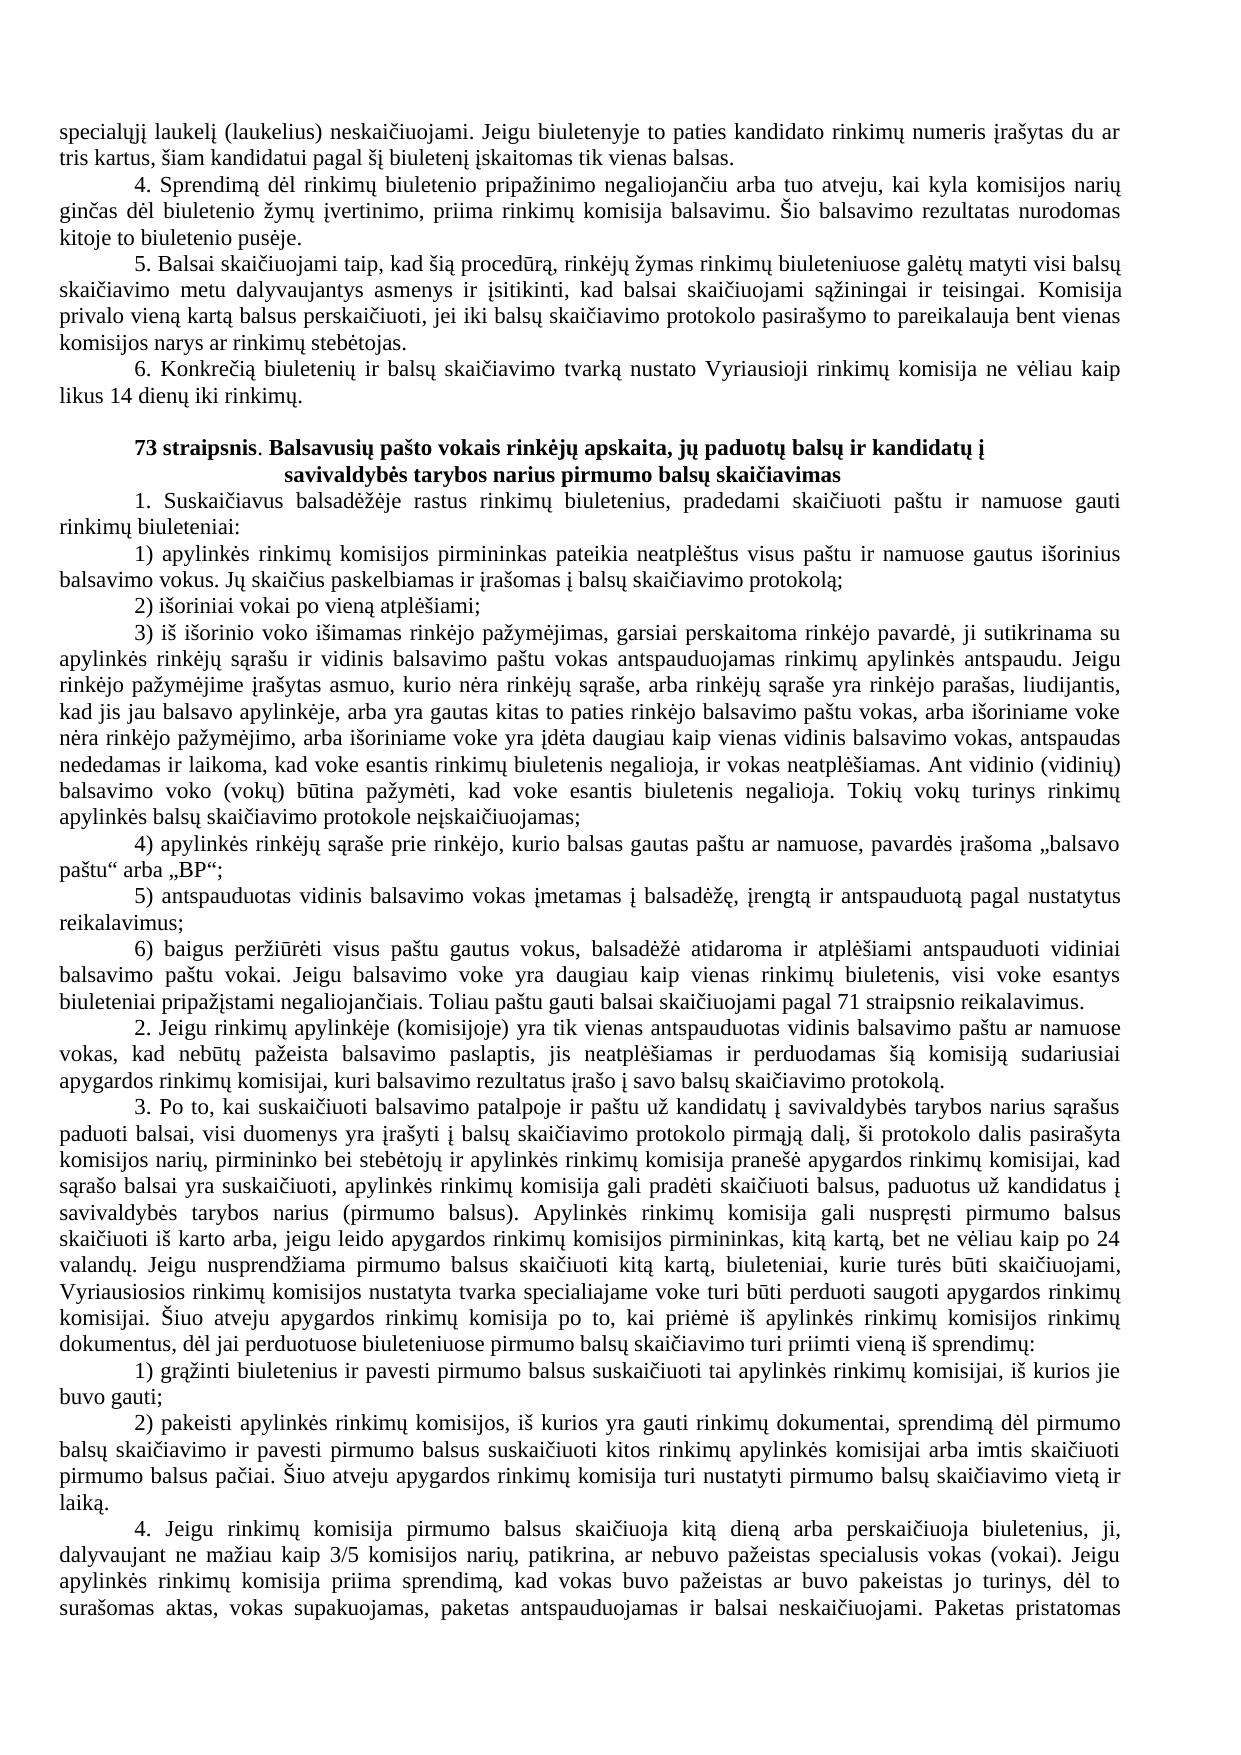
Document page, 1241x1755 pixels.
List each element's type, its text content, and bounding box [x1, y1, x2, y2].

text specialųjį laukelį (laukelius) neskaičiuojami. Jeigu biuletenyje to paties kandidato rinkimų numeris įrašytas du ar tris kartus, šiam kandidatui pagal šį biuletenį įskaitomas tik vienas balsas. [59, 118, 1122, 171]
text 6) baigus peržiūrėti visus paštu gautus vokus, balsadėžė atidaroma ir atplėšiami antspauduoti vidiniai balsavimo paštu vokai. Jeigu balsavimo voke yra daugiau kaip vienas rinkimų biuletenis, visi voke esantys biuleteniai pripažįstami negaliojančiais. Toliau paštu gauti balsai skaičiuojami pagal 71 straipsnio reikalavimus. [59, 935, 1122, 1014]
text 3. Po to, kai suskaičiuoti balsavimo patalpoje ir paštu už kandidatų į savivaldybės tarybos narius sąrašus paduoti balsai, visi duomenys yra įrašyti į balsų skaičiavimo protokolo pirmąją dalį, ši protokolo dalis pasirašyta komisijos narių, pirmininko bei stebėtojų ir apylinkės rinkimų komisija pranešė apygardos rinkimų komisijai, kad sąrašo balsai yra suskaičiuoti, apylinkės rinkimų komisija gali pradėti skaičiuoti balsus, paduotus už kandidatus į savivaldybės tarybos narius (pirmumo balsus). Apylinkės rinkimų komisija gali nuspręsti pirmumo balsus skaičiuoti iš karto arba, jeigu leido apygardos rinkimų komisijos pirmininkas, kitą kartą, bet ne vėliau kaip po 24 valandų. Jeigu nusprendžiama pirmumo balsus skaičiuoti kitą kartą, biuleteniai, kurie turės būti skaičiuojami, Vyriausiosios rinkimų komisijos nustatyta tvarka specialiajame voke turi būti perduoti saugoti apygardos rinkimų komisijai. Šiuo atveju apygardos rinkimų komisija po to, kai priėmė iš apylinkės rinkimų komisijos rinkimų dokumentus, dėl jai perduotuose biuleteniuose pirmumo balsų skaičiavimo turi priimti vieną iš sprendimų: [59, 1093, 1122, 1357]
text savivaldybės tarybos narius pirmumo balsų skaičiavimas [209, 461, 1122, 487]
text 2. Jeigu rinkimų apylinkėje (komisijoje) yra tik vienas antspauduotas vidinis balsavimo paštu ar namuose vokas, kad nebūtų pažeista balsavimo paslaptis, jis neatplėšiamas ir perduodamas šią komisiją sudariusiai apygardos rinkimų komisijai, kuri balsavimo rezultatus įrašo į savo balsų skaičiavimo protokolą. [59, 1014, 1122, 1093]
text 4. Jeigu rinkimų komisija pirmumo balsus skaičiuoja kitą dieną arba perskaičiuoja biuletenius, ji, dalyvaujant ne mažiau kaip 3/5 komisijos narių, patikrina, ar nebuvo pažeistas specialusis vokas (vokai). Jeigu apylinkės rinkimų komisija priima sprendimą, kad vokas buvo pažeistas ar buvo pakeistas jo turinys, dėl to surašomas aktas, vokas supakuojamas, paketas antspauduojamas ir balsai neskaičiuojami. Paketas pristatomas [59, 1515, 1122, 1620]
text 5. Balsai skaičiuojami taip, kad šią procedūrą, rinkėjų žymas rinkimų biuleteniuose galėtų matyti visi balsų skaičiavimo metu dalyvaujantys asmenys ir įsitikinti, kad balsai skaičiuojami sąžiningai ir teisingai. Komisija privalo vieną kartą balsus perskaičiuoti, jei iki balsų skaičiavimo protokolo pasirašymo to pareikalauja bent vienas komisijos narys ar rinkimų stebėtojas. [59, 250, 1122, 355]
text 2) pakeisti apylinkės rinkimų komisijos, iš kurios yra gauti rinkimų dokumentai, sprendimą dėl pirmumo balsų skaičiavimo ir pavesti pirmumo balsus suskaičiuoti kitos rinkimų apylinkės komisijai arba imtis skaičiuoti pirmumo balsus pačiai. Šiuo atveju apygardos rinkimų komisija turi nustatyti pirmumo balsų skaičiavimo vietą ir laiką. [59, 1409, 1122, 1515]
text 1) apylinkės rinkimų komisijos pirmininkas pateikia neatplėštus visus paštu ir namuose gautus išorinius balsavimo vokus. Jų skaičius paskelbiamas ir įrašomas į balsų skaičiavimo protokolą; [59, 540, 1122, 592]
text 73 straipsnis. Balsavusių pašto vokais rinkėjų apskaita, jų paduotų balsų ir kandidatų į [59, 434, 1122, 461]
text 1. Suskaičiavus balsadėžėje rastus rinkimų biuletenius, pradedami skaičiuoti paštu ir namuose gauti rinkimų biuleteniai: [59, 487, 1122, 540]
text 3) iš išorinio voko išimamas rinkėjo pažymėjimas, garsiai perskaitoma rinkėjo pavardė, ji sutikrinama su apylinkės rinkėjų sąrašu ir vidinis balsavimo paštu vokas antspauduojamas rinkimų apylinkės antspaudu. Jeigu rinkėjo pažymėjime įrašytas asmuo, kurio nėra rinkėjų sąraše, arba rinkėjų sąraše yra rinkėjo parašas, liudijantis, kad jis jau balsavo apylinkėje, arba yra gautas kitas to paties rinkėjo balsavimo paštu vokas, arba išoriniame voke nėra rinkėjo pažymėjimo, arba išoriniame voke yra įdėta daugiau kaip vienas vidinis balsavimo vokas, antspaudas nededamas ir laikoma, kad voke esantis rinkimų biuletenis negalioja, ir vokas neatplėšiamas. Ant vidinio (vidinių) balsavimo voko (vokų) būtina pažymėti, kad voke esantis biuletenis negalioja. Tokių vokų turinys rinkimų apylinkės balsų skaičiavimo protokole neįskaičiuojamas; [59, 619, 1122, 830]
text 4) apylinkės rinkėjų sąraše prie rinkėjo, kurio balsas gautas paštu ar namuose, pavardės įrašoma „balsavo paštu“ arba „BP“; [59, 830, 1122, 882]
text 5) antspauduotas vidinis balsavimo vokas įmetamas į balsadėžę, įrengtą ir antspauduotą pagal nustatytus reikalavimus; [59, 882, 1122, 935]
text 2) išoriniai vokai po vieną atplėšiami; [59, 592, 1122, 619]
text 6. Konkrečią biuletenių ir balsų skaičiavimo tvarką nustato Vyriausioji rinkimų komisija ne vėliau kaip likus 14 dienų iki rinkimų. [59, 355, 1122, 408]
text 1) grąžinti biuletenius ir pavesti pirmumo balsus suskaičiuoti tai apylinkės rinkimų komisijai, iš kurios jie buvo gauti; [59, 1357, 1122, 1409]
text 4. Sprendimą dėl rinkimų biuletenio pripažinimo negaliojančiu arba tuo atveju, kai kyla komisijos narių ginčas dėl biuletenio žymų įvertinimo, priima rinkimų komisija balsavimu. Šio balsavimo rezultatas nurodomas kitoje to biuletenio pusėje. [59, 171, 1122, 250]
